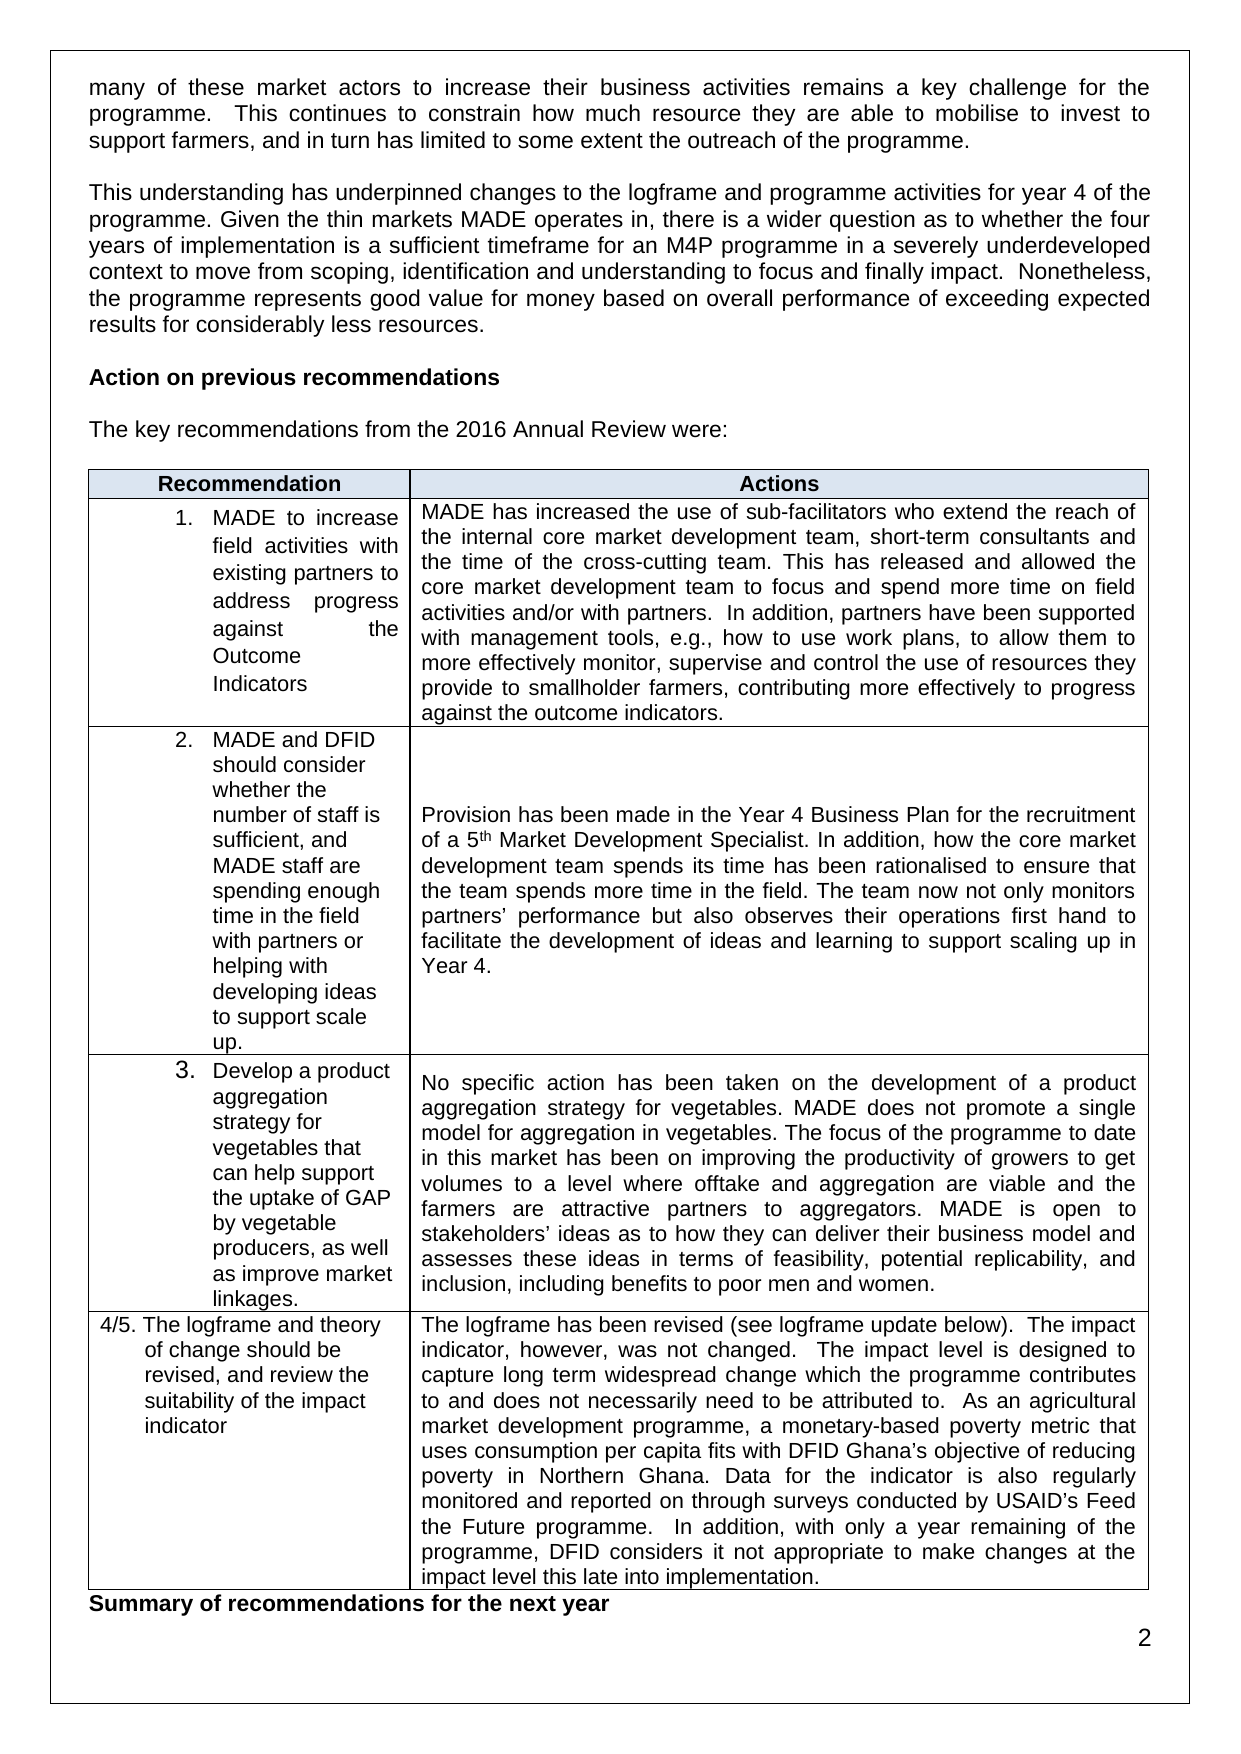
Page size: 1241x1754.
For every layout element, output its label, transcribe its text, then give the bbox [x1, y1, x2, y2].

table_cell 4/5. The logframe and theory of change should be revised, and review the suitability of the impact indicator [89, 1312, 409, 1589]
table_cell MADE has increased the use of sub-facilitators who extend the reach of the internal core market development team, short-term consultants and the time of the cross-cutting team. This has released and allowed the core market development team to focus and spend more time on field activities and/or with partners. In addition, partners have been supported with management tools, e.g., how to use work plans, to allow them to more effectively monitor, supervise and control the use of resources they provide to smallholder farmers, contributing more effectively to progress against the outcome indicators. [411, 499, 1148, 726]
table_header Actions [411, 470, 1148, 498]
table_cell The logframe has been revised (see logframe update below). The impact indicator, however, was not changed. The impact level is designed to capture long term widespread change which the programme contributes to and does not necessarily need to be attributed to. As an agricultural market development programme, a monetary-based poverty metric that uses consumption per capita fits with DFID Ghana’s objective of reducing poverty in Northern Ghana. Data for the indicator is also regularly monitored and reported on through surveys conducted by USAID’s Feed the Future programme. In addition, with only a year remaining of the programme, DFID considers it not appropriate to make changes at the impact level this late into implementation. [411, 1312, 1148, 1589]
text Action on previous recommendations [89, 364, 1152, 390]
text This understanding has underpinned changes to the logframe and programme activities for year 4 of the programme. Given the thin markets MADE operates in, there is a wider question as to whether the four years of implementation is a sufficient timeframe for an M4P programme in a severely underdeveloped context to move from scoping, identification and understanding to focus and finally impact. Nonetheless, the programme represents good value for money based on overall performance of exceeding expected results for considerably less resources. [89, 179, 1152, 337]
table_cell Provision has been made in the Year 4 Business Plan for the recruitment of a 5th Market Development Specialist. In addition, how the core market development team spends its time has been rationalised to ensure that the team spends more time in the field. The team now not only monitors partners’ performance but also observes their operations first hand to facilitate the development of ideas and learning to support scaling up in Year 4. [411, 727, 1148, 1054]
text many of these market actors to increase their business activities remains a key challenge for the programme. This continues to constrain how much resource they are able to mobilise to invest to support farmers, and in turn has limited to some extent the outreach of the programme. [89, 74, 1152, 153]
text Summary of recommendations for the next year [89, 1590, 1152, 1617]
table_cell MADE to increase field activities with existing partners to address progress against the Outcome Indicators [89, 499, 409, 726]
table_cell No specific action has been taken on the development of a product aggregation strategy for vegetables. MADE does not promote a single model for aggregation in vegetables. The focus of the programme to date in this market has been on improving the productivity of growers to get volumes to a level where offtake and aggregation are viable and the farmers are attractive partners to aggregators. MADE is open to stakeholders’ ideas as to how they can deliver their business model and assesses these ideas in terms of feasibility, potential replicability, and inclusion, including benefits to poor men and women. [411, 1055, 1148, 1311]
table_cell MADE and DFID should consider whether the number of staff is sufficient, and MADE staff are spending enough time in the field with partners or helping with developing ideas to support scale up. [89, 727, 409, 1054]
table_cell Develop a product aggregation strategy for vegetables that can help support the uptake of GAP by vegetable producers, as well as improve market linkages. [89, 1055, 409, 1311]
text The key recommendations from the 2016 Annual Review were: [89, 416, 1152, 443]
table_header Recommendation [89, 470, 409, 498]
